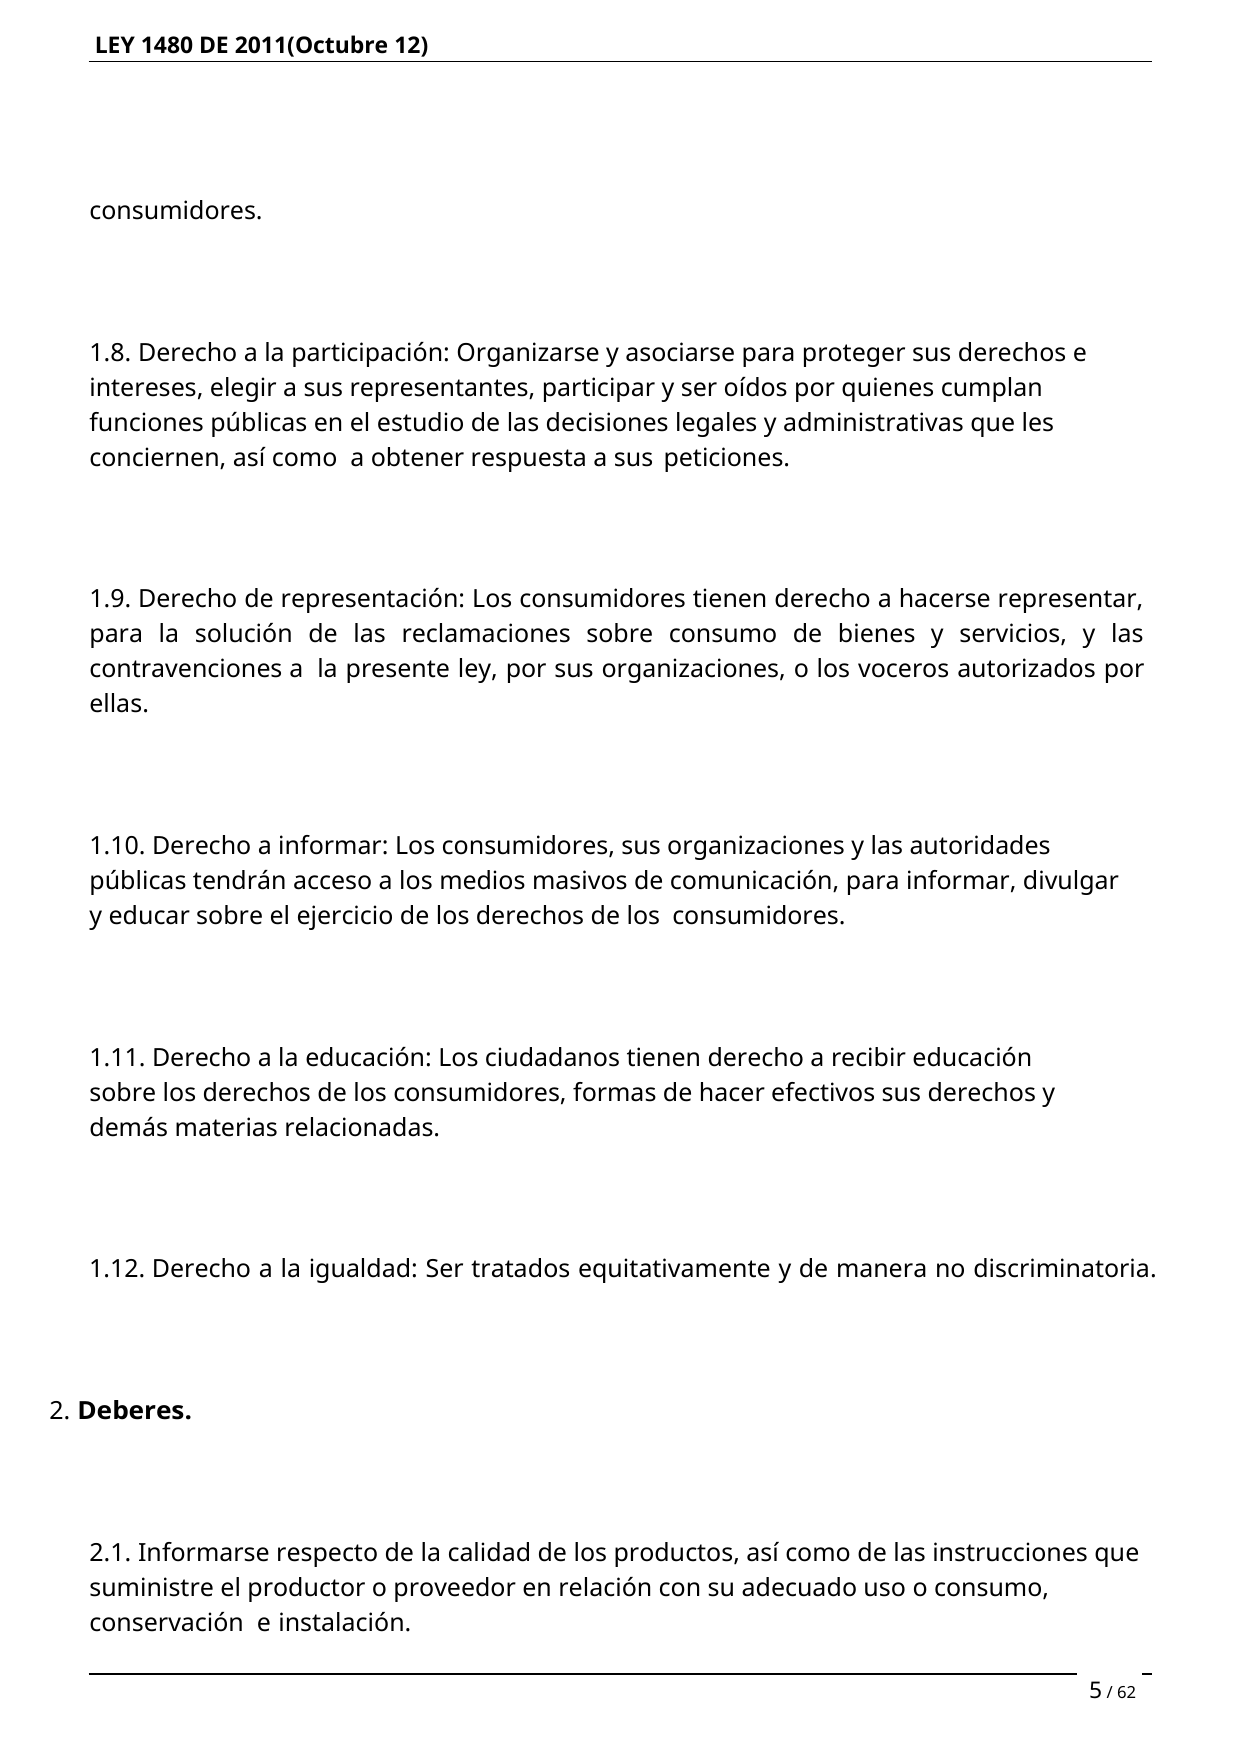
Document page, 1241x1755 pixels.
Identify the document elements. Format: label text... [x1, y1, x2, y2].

list Derecho a la participación: Organizarse y asociarse para proteger sus derechos e intereses, elegir a sus representantes, participar y ser oídos por quienes cumplan funciones públicas en el estudio de las decisiones legales y administrativas que les conciernen, así como a obtener respuesta a sus peticiones. [89, 334, 1140, 473]
list Informarse respecto de la calidad de los productos, así como de las instrucciones que suministre el productor o proveedor en relación con su adecuado uso o consumo, conservación e instalación. [89, 1535, 1147, 1639]
list Derecho de representación: Los consumidores tienen derecho a hacerse representar, para la solución de las reclamaciones sobre consumo de bienes y servicios, y las contravenciones a la presente ley, por sus organizaciones, o los voceros autorizados por ellas. [89, 581, 1144, 720]
list Deberes. [49, 1393, 1163, 1427]
list Derecho a la educación: Los ciudadanos tienen derecho a recibir educación sobre los derechos de los consumidores, formas de hacer efectivos sus derechos y demás materias relacionadas. [89, 1039, 1101, 1143]
list Derecho a la igualdad: Ser tratados equitativamente y de manera no discriminatoria. [89, 1251, 1163, 1285]
text consumidores. [89, 192, 1163, 227]
list Derecho a informar: Los consumidores, sus organizaciones y las autoridades públicas tendrán acceso a los medios masivos de comunicación, para informar, divulgar y educar sobre el ejercicio de los derechos de los consumidores. [89, 828, 1137, 932]
